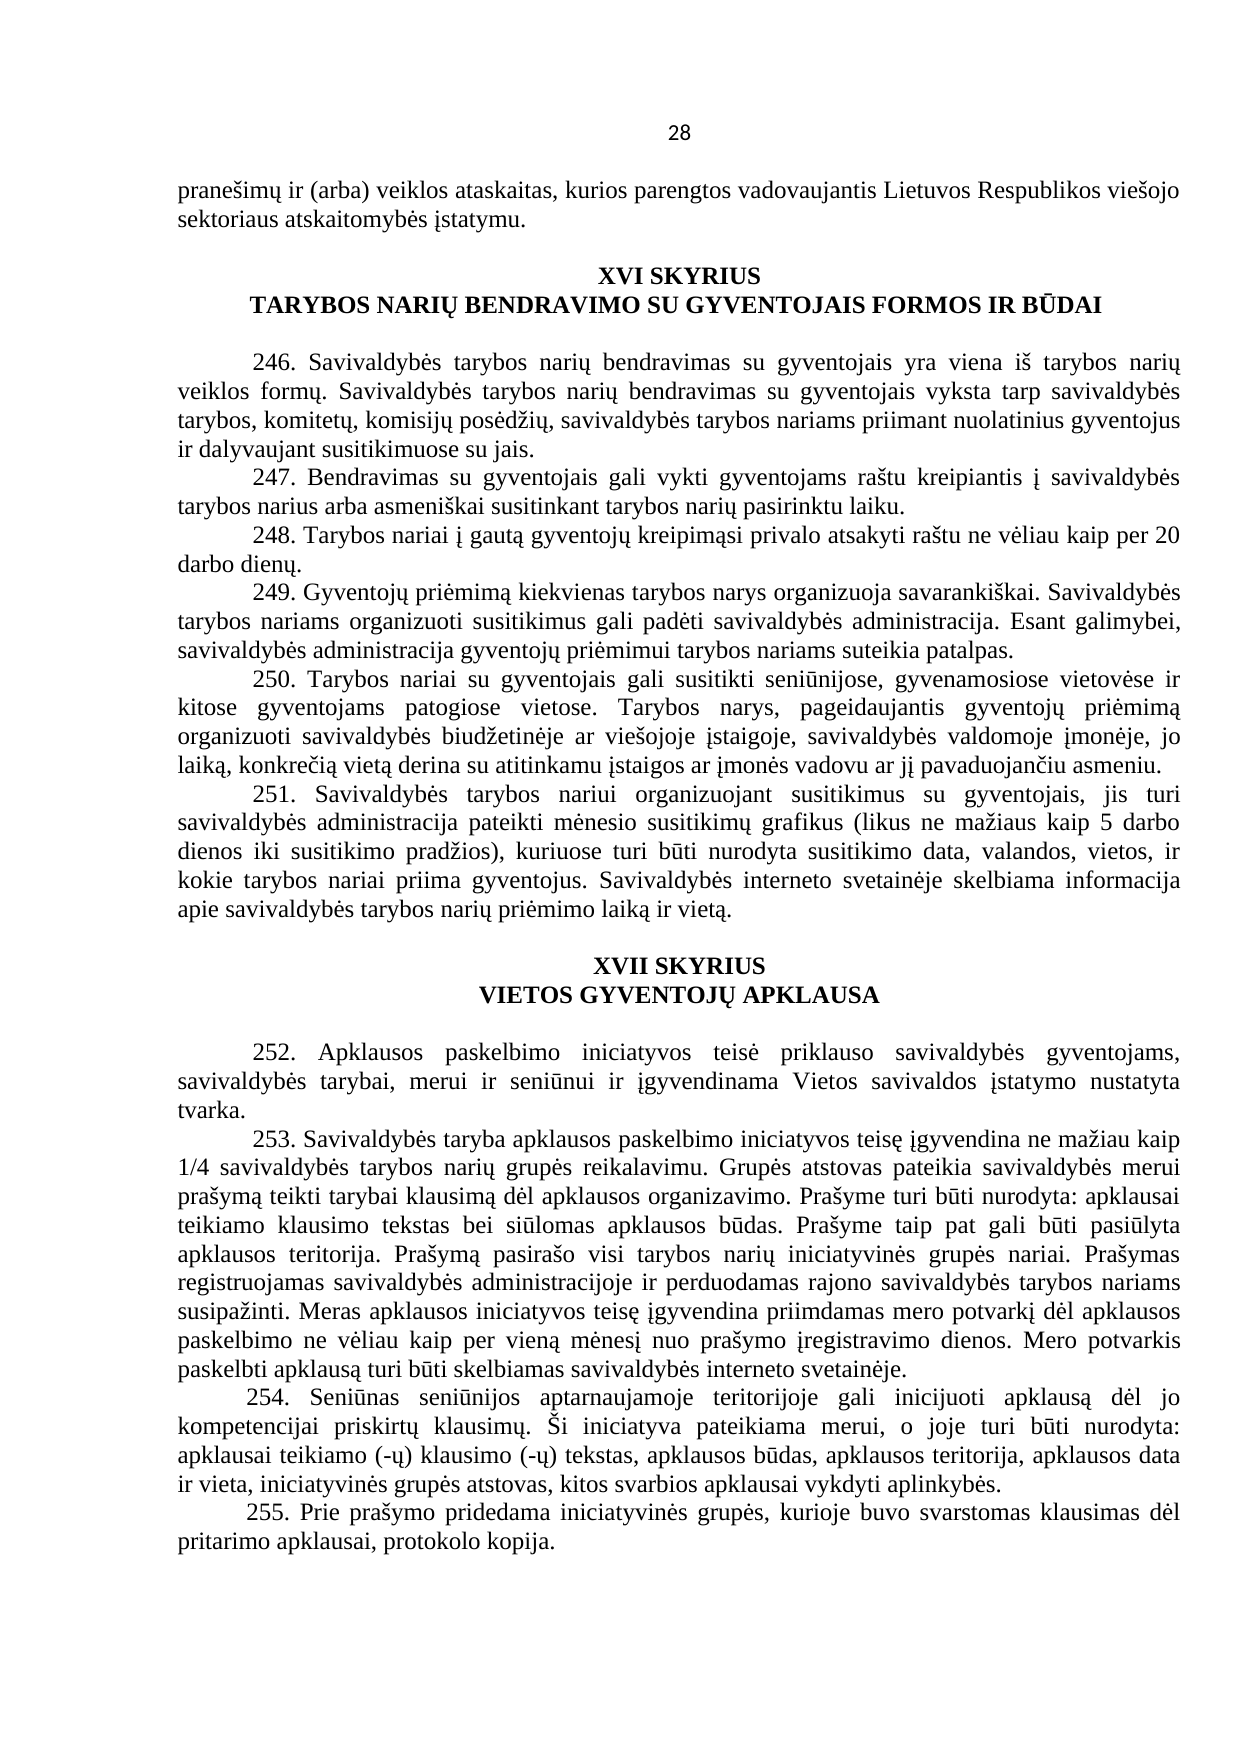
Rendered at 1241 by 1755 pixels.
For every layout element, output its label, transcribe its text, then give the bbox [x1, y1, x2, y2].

text XVII SKYRIUS [177, 951, 1181, 980]
text 248. Tarybos nariai į gautą gyventojų kreipimąsi privalo atsakyti raštu ne vėliau kaip per 20 darbo dienų. [177, 520, 1181, 577]
text 253. Savivaldybės taryba apklausos paskelbimo iniciatyvos teisę įgyvendina ne mažiau kaip 1/4 savivaldybės tarybos narių grupės reikalavimu. Grupės atstovas pateikia savivaldybės merui prašymą teikti tarybai klausimą dėl apklausos organizavimo. Prašyme turi būti nurodyta: apklausai teikiamo klausimo tekstas bei siūlomas apklausos būdas. Prašyme taip pat gali būti pasiūlyta apklausos teritorija. Prašymą pasirašo visi tarybos narių iniciatyvinės grupės nariai. Prašymas registruojamas savivaldybės administracijoje ir perduodamas rajono savivaldybės tarybos nariams susipažinti. Meras apklausos iniciatyvos teisę įgyvendina priimdamas mero potvarkį dėl apklausos paskelbimo ne vėliau kaip per vieną mėnesį nuo prašymo įregistravimo dienos. Mero potvarkis paskelbti apklausą turi būti skelbiamas savivaldybės interneto svetainėje. [177, 1124, 1181, 1382]
text XVI SKYRIUS [177, 261, 1181, 290]
text 247. Bendravimas su gyventojais gali vykti gyventojams raštu kreipiantis į savivaldybės tarybos narius arba asmeniškai susitinkant tarybos narių pasirinktu laiku. [177, 462, 1181, 520]
text pranešimų ir (arba) veiklos ataskaitas, kurios parengtos vadovaujantis Lietuvos Respublikos viešojo sektoriaus atskaitomybės įstatymu. [177, 175, 1181, 232]
text 255. Prie prašymo pridedama iniciatyvinės grupės, kurioje buvo svarstomas klausimas dėl pritarimo apklausai, protokolo kopija. [177, 1497, 1181, 1555]
text 250. Tarybos nariai su gyventojais gali susitikti seniūnijose, gyvenamosiose vietovėse ir kitose gyventojams patogiose vietose. Tarybos narys, pageidaujantis gyventojų priėmimą organizuoti savivaldybės biudžetinėje ar viešojoje įstaigoje, savivaldybės valdomoje įmonėje, jo laiką, konkrečią vietą derina su atitinkamu įstaigos ar įmonės vadovu ar jį pavaduojančiu asmeniu. [177, 664, 1181, 779]
text TARYBOS NARIŲ BENDRAVIMO SU GYVENTOJAIS FORMOS IR BŪDAI [177, 290, 1181, 319]
text 249. Gyventojų priėmimą kiekvienas tarybos narys organizuoja savarankiškai. Savivaldybės tarybos nariams organizuoti susitikimus gali padėti savivaldybės administracija. Esant galimybei, savivaldybės administracija gyventojų priėmimui tarybos nariams suteikia patalpas. [177, 577, 1181, 664]
text 251. Savivaldybės tarybos nariui organizuojant susitikimus su gyventojais, jis turi savivaldybės administracija pateikti mėnesio susitikimų grafikus (likus ne mažiaus kaip 5 darbo dienos iki susitikimo pradžios), kuriuose turi būti nurodyta susitikimo data, valandos, vietos, ir kokie tarybos nariai priima gyventojus. Savivaldybės interneto svetainėje skelbiama informacija apie savivaldybės tarybos narių priėmimo laiką ir vietą. [177, 779, 1181, 922]
text 252. Apklausos paskelbimo iniciatyvos teisė priklauso savivaldybės gyventojams, savivaldybės tarybai, merui ir seniūnui ir įgyvendinama Vietos savivaldos įstatymo nustatyta tvarka. [177, 1037, 1181, 1124]
text 246. Savivaldybės tarybos narių bendravimas su gyventojais yra viena iš tarybos narių veiklos formų. Savivaldybės tarybos narių bendravimas su gyventojais vyksta tarp savivaldybės tarybos, komitetų, komisijų posėdžių, savivaldybės tarybos nariams priimant nuolatinius gyventojus ir dalyvaujant susitikimuose su jais. [177, 347, 1181, 462]
text VIETOS GYVENTOJŲ APKLAUSA [177, 980, 1181, 1009]
text 254. Seniūnas seniūnijos aptarnaujamoje teritorijoje gali inicijuoti apklausą dėl jo kompetencijai priskirtų klausimų. Ši iniciatyva pateikiama merui, o joje turi būti nurodyta: apklausai teikiamo (-ų) klausimo (-ų) tekstas, apklausos būdas, apklausos teritorija, apklausos data ir vieta, iniciatyvinės grupės atstovas, kitos svarbios apklausai vykdyti aplinkybės. [177, 1382, 1181, 1497]
